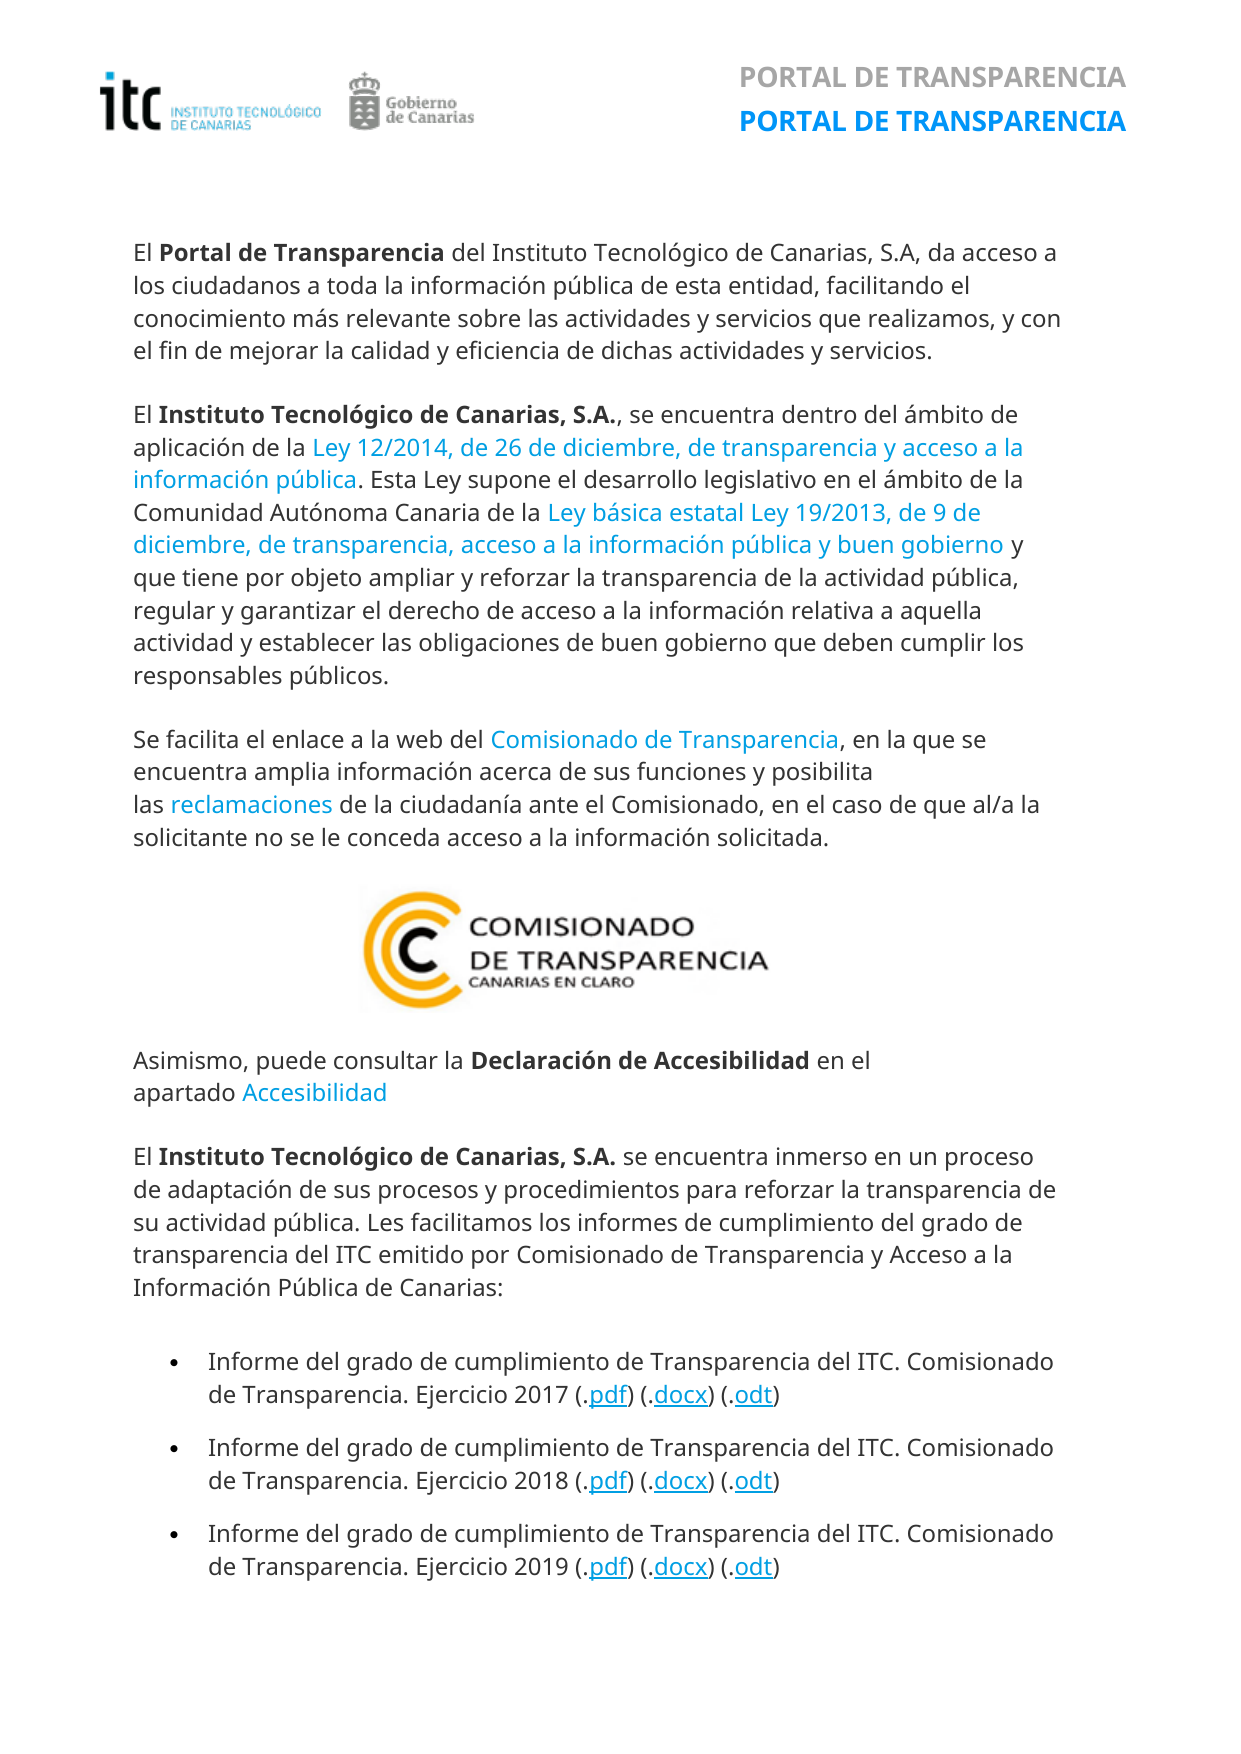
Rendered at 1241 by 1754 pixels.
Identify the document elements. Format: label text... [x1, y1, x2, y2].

list Informe del grado de cumplimiento de Transparencia del ITC. Comisionado de Transparencia. Ejercicio 2017 (.pdf) (.docx) (.odt) [170, 1345, 1063, 1410]
text El Portal de Transparencia del Instituto Tecnológico de Canarias, S.A, da acceso a los ciudadanos a toda la información pública de esta entidad, facilitando el conocimiento más relevante sobre las actividades y servicios que realizamos, y con el fin de mejorar la calidad y eficiencia de dichas actividades y servicios. [133, 236, 1063, 367]
text El Instituto Tecnológico de Canarias, S.A. se encuentra inmerso en un proceso de adaptación de sus procesos y procedimientos para reforzar la transparencia de su actividad pública. Les facilitamos los informes de cumplimiento del grado de transparencia del ITC emitido por Comisionado de Transparencia y Acceso a la Información Pública de Canarias: [133, 1140, 1063, 1303]
text Se facilita el enlace a la web del Comisionado de Transparencia, en la que se encuentra amplia información acerca de sus funciones y posibilita las reclamaciones de la ciudadanía ante el Comisionado, en el caso de que al/a la solicitante no se le conceda acceso a la información solicitada. [133, 723, 1063, 853]
list Informe del grado de cumplimiento de Transparencia del ITC. Comisionado de Transparencia. Ejercicio 2019 (.pdf) (.docx) (.odt) [170, 1517, 1063, 1582]
list Informe del grado de cumplimiento de Transparencia del ITC. Comisionado de Transparencia. Ejercicio 2018 (.pdf) (.docx) (.odt) [170, 1431, 1063, 1496]
text Asimismo, puede consultar la Declaración de Accesibilidad en el apartado Accesibilidad [133, 1044, 1063, 1109]
text El Instituto Tecnológico de Canarias, S.A., se encuentra dentro del ámbito de aplicación de la Ley 12/2014, de 26 de diciembre, de transparencia y acceso a la información pública. Esta Ley supone el desarrollo legislativo en el ámbito de la Comunidad Autónoma Canaria de la Ley básica estatal Ley 19/2013, de 9 de diciembre, de transparencia, acceso a la información pública y buen gobierno y que tiene por objeto ampliar y reforzar la transparencia de la actividad pública, regular y garantizar el derecho de acceso a la información relativa a aquella actividad y establecer las obligaciones de buen gobierno que deben cumplir los responsables públicos. [133, 398, 1063, 691]
